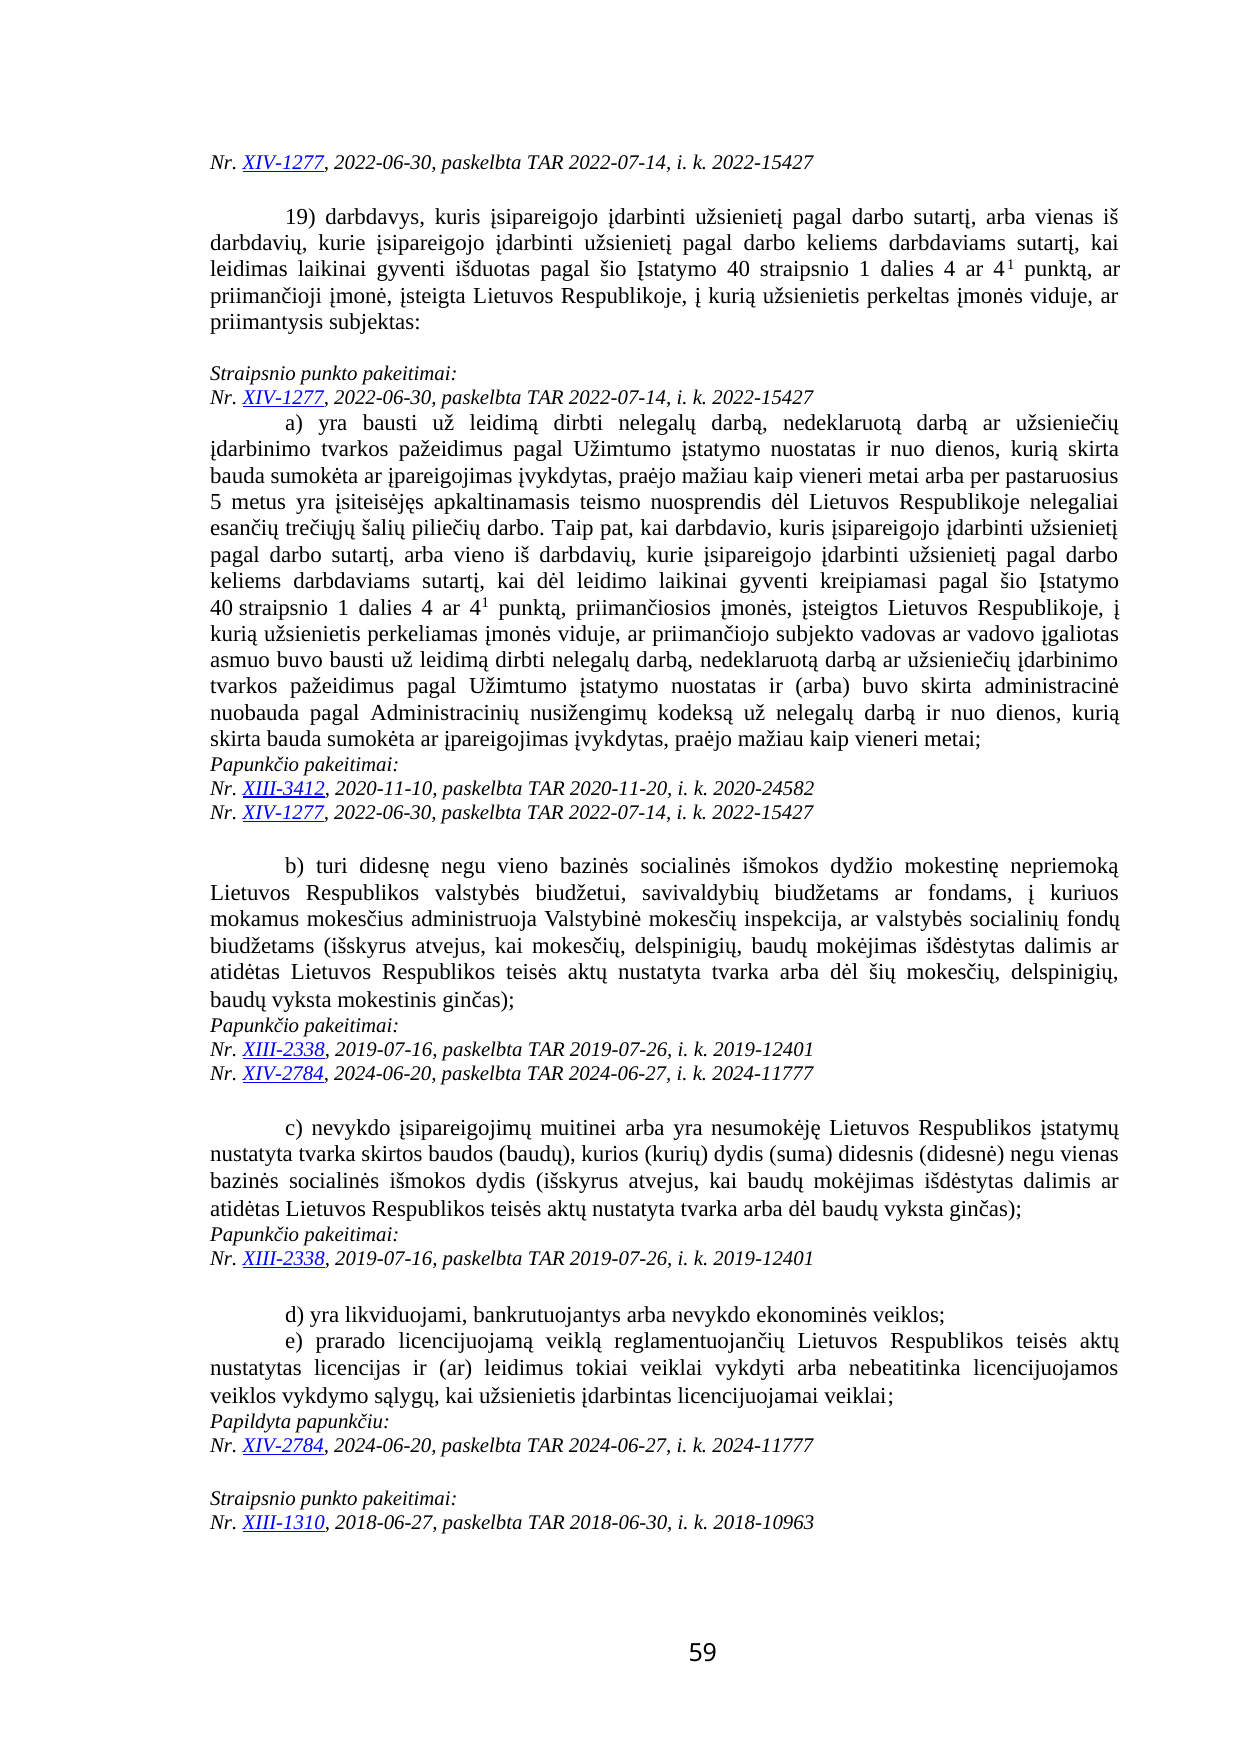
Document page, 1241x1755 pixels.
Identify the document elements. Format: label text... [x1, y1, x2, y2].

text Nr. XIII-3412, 2020-11-10, paskelbta TAR 2020-11-20, i. k. 2020-24582 [210, 776, 1120, 800]
text Nr. XIV-1277, 2022-06-30, paskelbta TAR 2022-07-14, i. k. 2022-15427 [210, 385, 1120, 409]
text e) prarado licencijuojamą veiklą reglamentuojančių Lietuvos Respublikos teisės aktų nustatytas licencijas ir (ar) leidimus tokiai veiklai vykdyti arba nebeatitinka licencijuojamos veiklos vykdymo sąlygų, kai užsienietis įdarbintas licencijuojamai veiklai; [210, 1327, 1120, 1409]
text c) nevykdo įsipareigojimų muitinei arba yra nesumokėję Lietuvos Respublikos įstatymų nustatyta tvarka skirtos baudos (baudų), kurios (kurių) dydis (suma) didesnis (didesnė) negu vienas bazinės socialinės išmokos dydis (išskyrus atvejus, kai baudų mokėjimas išdėstytas dalimis ar atidėtas Lietuvos Respublikos teisės aktų nustatyta tvarka arba dėl baudų vyksta ginčas); [210, 1114, 1120, 1222]
text Straipsnio punkto pakeitimai: [210, 1486, 1120, 1510]
text Straipsnio punkto pakeitimai: [210, 361, 1120, 385]
text Papunkčio pakeitimai: [210, 752, 1120, 776]
text Nr. XIII-2338, 2019-07-16, paskelbta TAR 2019-07-26, i. k. 2019-12401 [210, 1246, 1120, 1270]
text 19) darbdavys, kuris įsipareigojo įdarbinti užsienietį pagal darbo sutartį, arba vienas iš darbdavių, kurie įsipareigojo įdarbinti užsienietį pagal darbo keliems darbdaviams sutartį, kai leidimas laikinai gyventi išduotas pagal šio Įstatymo 40 straipsnio 1 dalies 4 ar 41 punktą, ar priimančioji įmonė, įsteigta Lietuvos Respublikoje, į kurią užsienietis perkeltas įmonės viduje, ar priimantysis subjektas: [210, 203, 1120, 334]
text Papunkčio pakeitimai: [210, 1013, 1120, 1037]
text a) yra bausti už leidimą dirbti nelegalų darbą, nedeklaruotą darbą ar užsieniečių įdarbinimo tvarkos pažeidimus pagal Užimtumo įstatymo nuostatas ir nuo dienos, kurią skirta bauda sumokėta ar įpareigojimas įvykdytas, praėjo mažiau kaip vieneri metai arba per pastaruosius 5 metus yra įsiteisėjęs apkaltinamasis teismo nuosprendis dėl Lietuvos Respublikoje nelegaliai esančių trečiųjų šalių piliečių darbo. Taip pat, kai darbdavio, kuris įsipareigojo įdarbinti užsienietį pagal darbo sutartį, arba vieno iš darbdavių, kurie įsipareigojo įdarbinti užsienietį pagal darbo keliems darbdaviams sutartį, kai dėl leidimo laikinai gyventi kreipiamasi pagal šio Įstatymo 40 straipsnio 1 dalies 4 ar 41 punktą, priimančiosios įmonės, įsteigtos Lietuvos Respublikoje, į kurią užsienietis perkeliamas įmonės viduje, ar priimančiojo subjekto vadovas ar vadovo įgaliotas asmuo buvo bausti už leidimą dirbti nelegalų darbą, nedeklaruotą darbą ar užsieniečių įdarbinimo tvarkos pažeidimus pagal Užimtumo įstatymo nuostatas ir (arba) buvo skirta administracinė nuobauda pagal Administracinių nusižengimų kodeksą už nelegalų darbą ir nuo dienos, kurią skirta bauda sumokėta ar įpareigojimas įvykdytas, praėjo mažiau kaip vieneri metai; [210, 409, 1120, 752]
text Nr. XIV-2784, 2024-06-20, paskelbta TAR 2024-06-27, i. k. 2024-11777 [210, 1433, 1120, 1457]
text Nr. XIV-1277, 2022-06-30, paskelbta TAR 2022-07-14, i. k. 2022-15427 [210, 150, 1120, 174]
text d) yra likviduojami, bankrutuojantys arba nevykdo ekonominės veiklos; [210, 1299, 1120, 1327]
text Nr. XIV-1277, 2022-06-30, paskelbta TAR 2022-07-14, i. k. 2022-15427 [210, 800, 1120, 824]
text b) turi didesnę negu vieno bazinės socialinės išmokos dydžio mokestinę nepriemoką Lietuvos Respublikos valstybės biudžetui, savivaldybių biudžetams ar fondams, į kuriuos mokamus mokesčius administruoja Valstybinė mokesčių inspekcija, ar valstybės socialinių fondų biudžetams (išskyrus atvejus, kai mokesčių, delspinigių, baudų mokėjimas išdėstytas dalimis ar atidėtas Lietuvos Respublikos teisės aktų nustatyta tvarka arba dėl šių mokesčių, delspinigių, baudų vyksta mokestinis ginčas); [210, 853, 1120, 1013]
text Nr. XIII-1310, 2018-06-27, paskelbta TAR 2018-06-30, i. k. 2018-10963 [210, 1510, 1120, 1534]
text Papunkčio pakeitimai: [210, 1222, 1120, 1246]
text Papildyta papunkčiu: [210, 1409, 1120, 1433]
text Nr. XIV-2784, 2024-06-20, paskelbta TAR 2024-06-27, i. k. 2024-11777 [210, 1061, 1120, 1085]
text Nr. XIII-2338, 2019-07-16, paskelbta TAR 2019-07-26, i. k. 2019-12401 [210, 1037, 1120, 1061]
